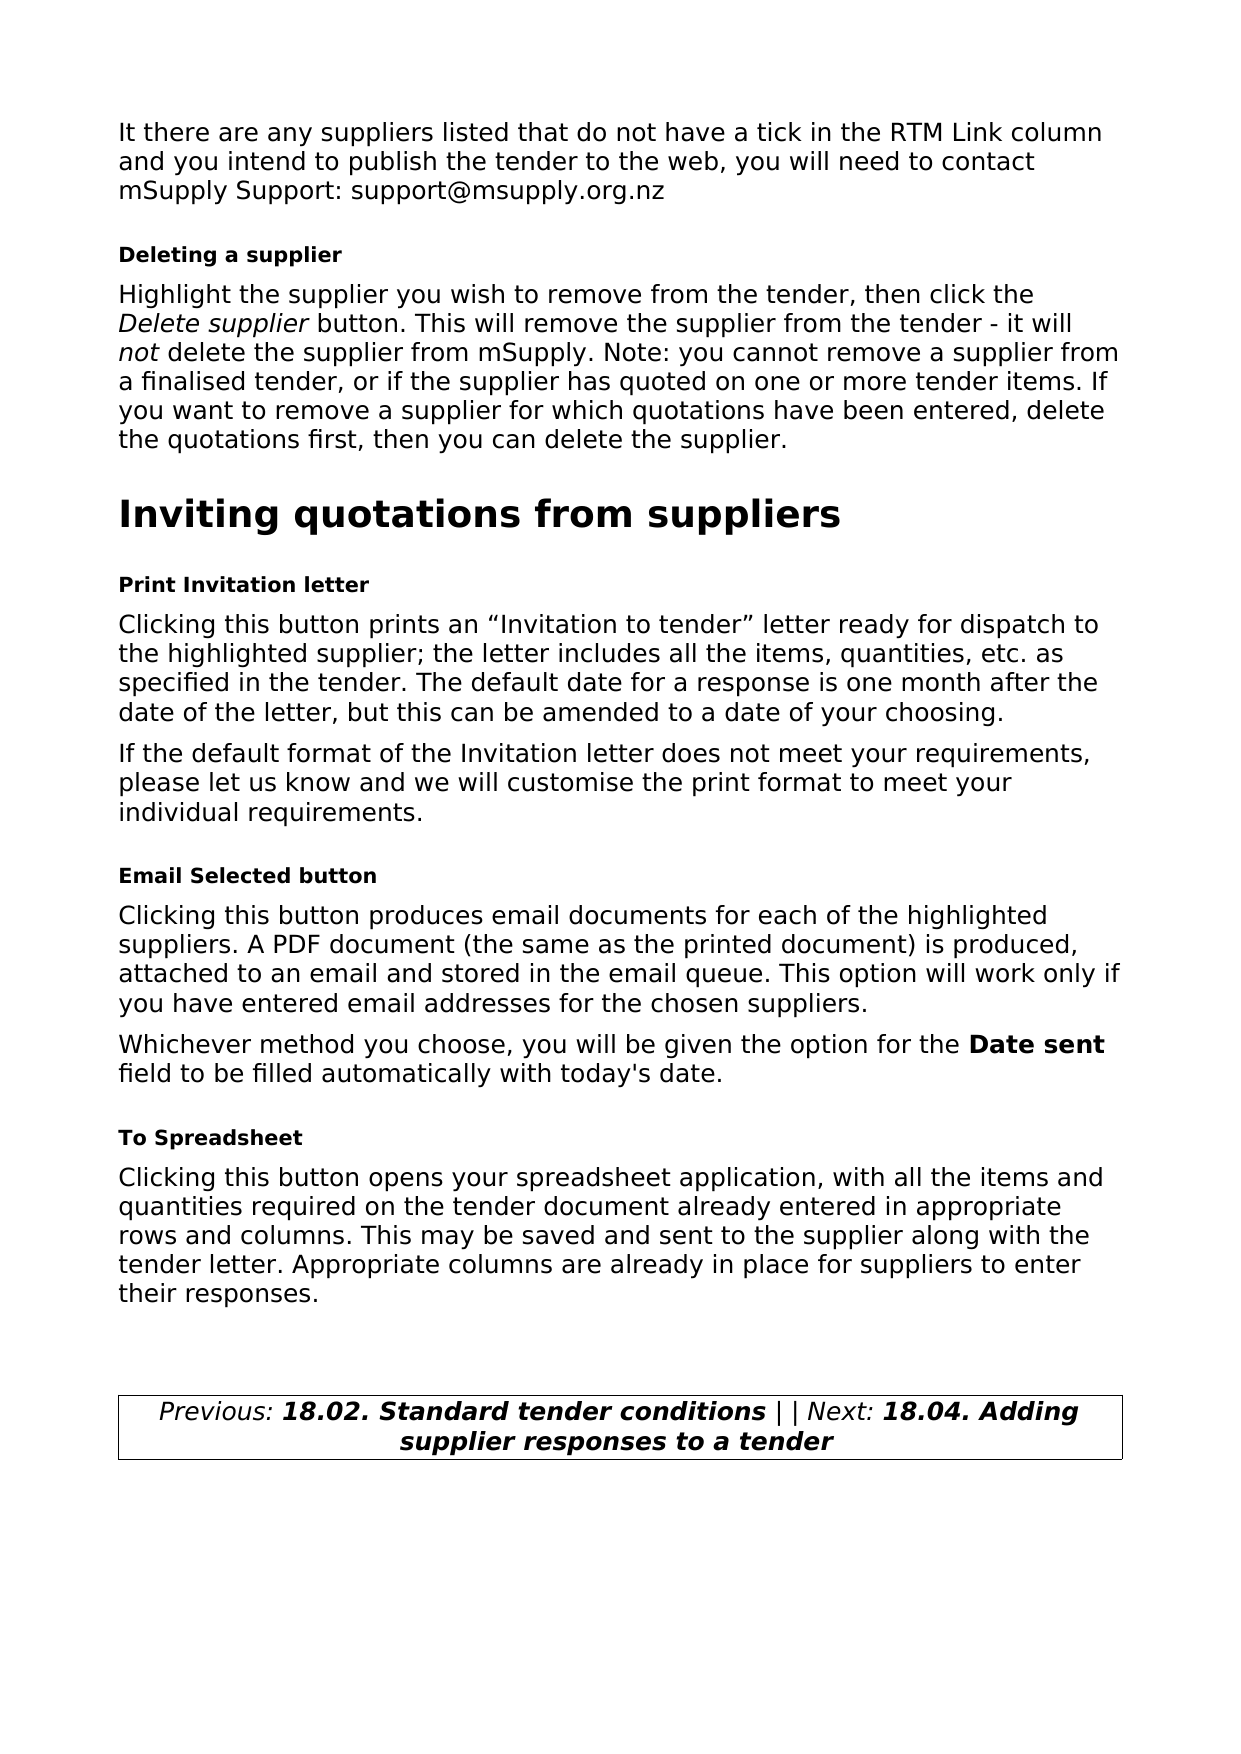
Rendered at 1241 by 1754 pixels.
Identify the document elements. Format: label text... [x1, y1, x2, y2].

text Clicking this button produces email documents for each of the highlighted suppliers. A PDF document (the same as the printed document) is produced, attached to an email and stored in the email queue. This option will work only if you have entered email addresses for the chosen suppliers. [118, 901, 1122, 1018]
table_header Previous: 18.02. Standard tender conditions | | Next: 18.04. Adding supplier responses to a tender [119, 1396, 1122, 1459]
text Whichever method you choose, you will be given the option for the Date sent field to be filled automatically with today's date. [118, 1030, 1122, 1089]
text Clicking this button opens your spreadsheet application, with all the items and quantities required on the tender document already entered in appropriate rows and columns. This may be saved and sent to the supplier along with the tender letter. Appropriate columns are already in place for suppliers to enter their responses. [118, 1163, 1122, 1367]
text Highlight the supplier you wish to remove from the tender, then click the Delete supplier button. This will remove the supplier from the tender - it will not delete the supplier from mSupply. Note: you cannot remove a supplier from a finalised tender, or if the supplier has quoted on one or more tender items. If you want to remove a supplier for which quotations have been entered, delete the quotations first, then you can delete the supplier. [118, 280, 1122, 455]
subtitle Deleting a supplier [118, 243, 1122, 267]
subtitle Print Invitation letter [118, 573, 1122, 598]
subtitle Email Selected button [118, 864, 1122, 889]
text It there are any suppliers listed that do not have a tick in the RTM Link column and you intend to publish the tender to the web, you will need to contact mSupply Support: support@msupply.org.nz [118, 118, 1122, 206]
text Clicking this button prints an “Invitation to tender” letter ready for dispatch to the highlighted supplier; the letter includes all the items, quantities, etc. as specified in the tender. The default date for a response is one month after the date of the letter, but this can be amended to a date of your choosing. [118, 610, 1122, 727]
text If the default format of the Invitation letter does not meet your requirements, please let us know and we will customise the print format to meet your individual requirements. [118, 739, 1122, 827]
subtitle To Spreadsheet [118, 1126, 1122, 1151]
subtitle Inviting quotations from suppliers [118, 492, 1122, 536]
